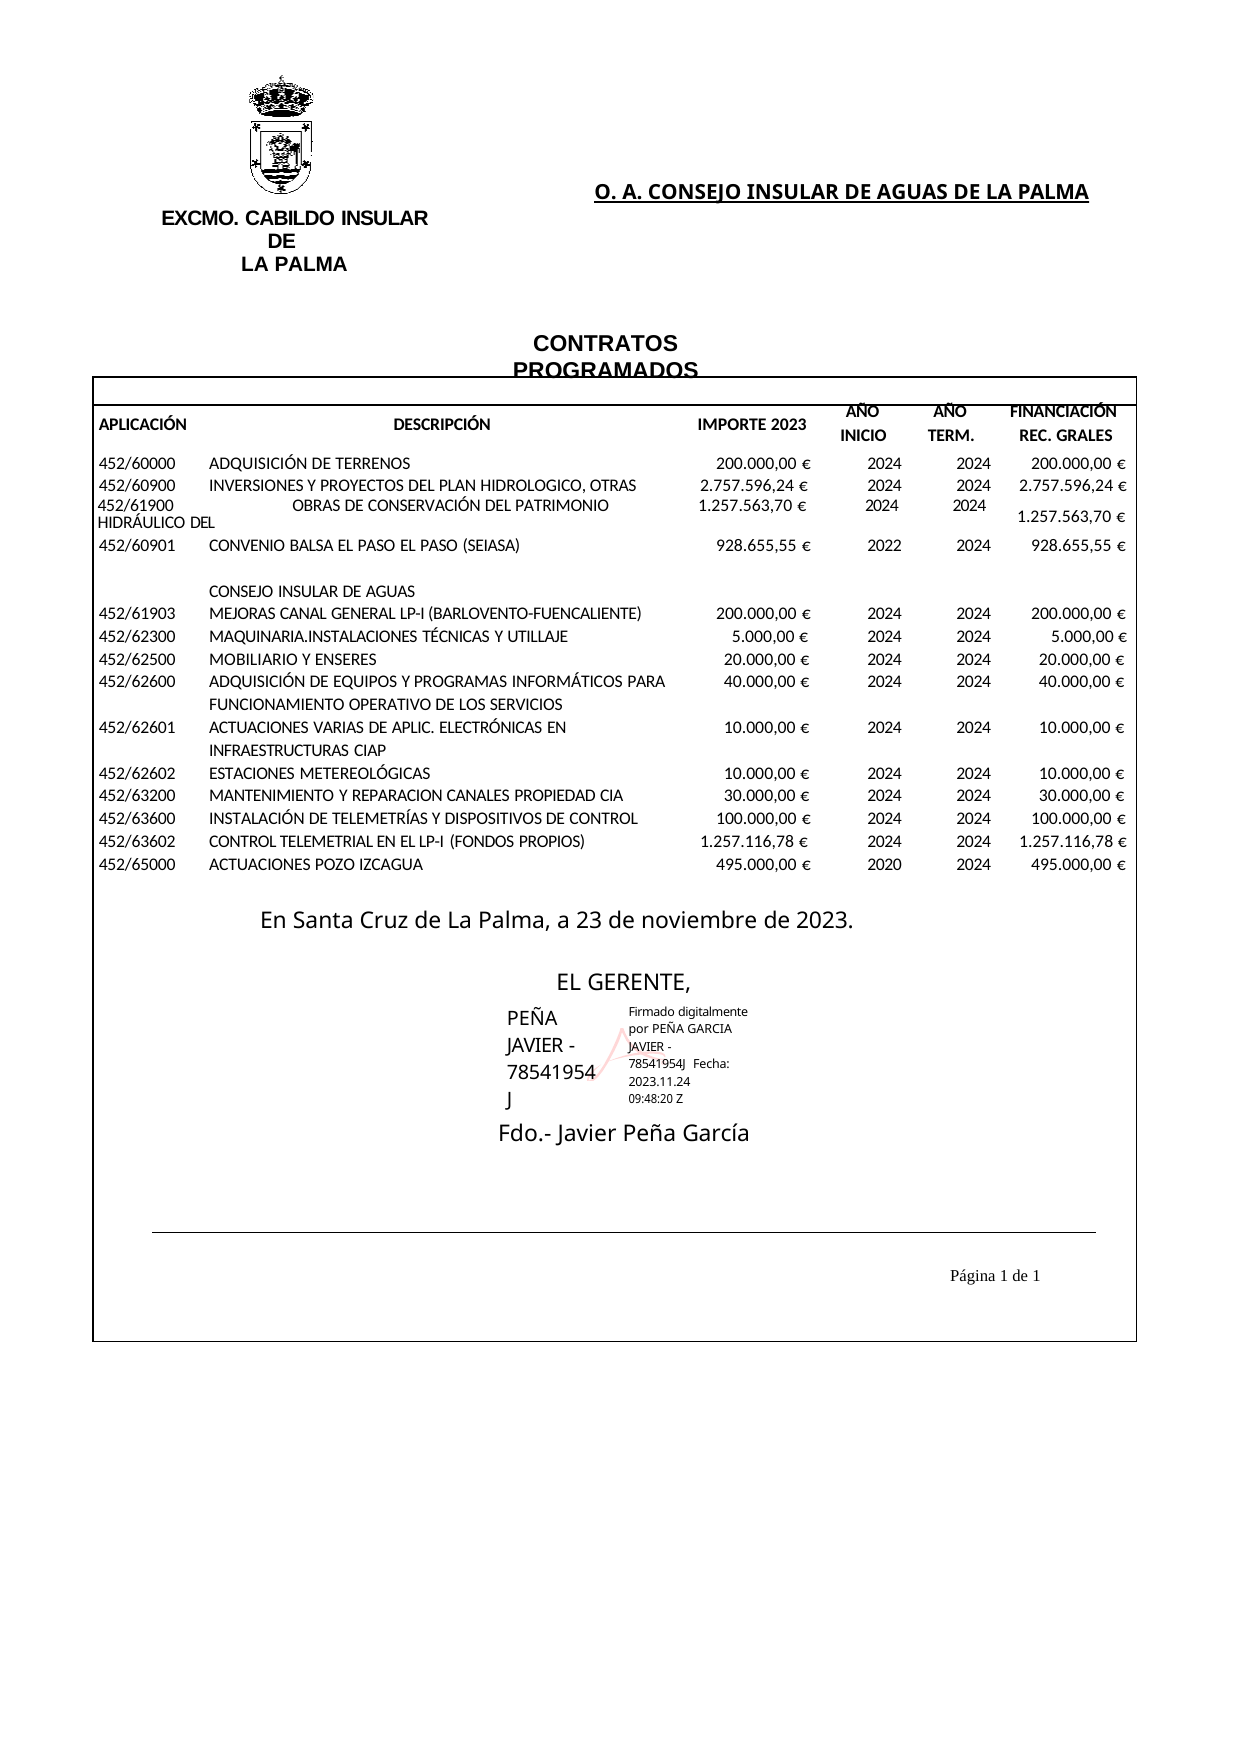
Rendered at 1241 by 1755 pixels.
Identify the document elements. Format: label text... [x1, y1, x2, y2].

table_cell 20.000,00 € [684, 649, 838, 671]
table_cell 928.655,55 € [669, 535, 838, 561]
table_cell 2024 [928, 535, 1004, 561]
table_cell [839, 740, 928, 763]
table_cell [684, 694, 838, 717]
text EXCMO. CABILDO INSULAR [161, 206, 1149, 230]
text Fdo.- Javier Peña García [464, 1117, 784, 1148]
text EL GERENTE, [464, 966, 783, 997]
table_cell 20.000,00 € [1004, 649, 1136, 671]
table_cell CONVENIO BALSA EL PASO EL PASO (SEIASA) [194, 535, 669, 561]
table_cell 2024 [928, 649, 1004, 671]
table_cell 2024 [928, 763, 1004, 786]
table_cell 5.000,00 € [684, 626, 838, 649]
table_cell MANTENIMIENTO Y REPARACION CANALES PROPIEDAD CIA [194, 786, 684, 808]
text DE [267, 230, 1149, 253]
table_cell 200.000,00 € [1004, 453, 1136, 475]
text JAVIER - 78541954J Fecha: 2023.11.24 [628, 1038, 730, 1090]
table_cell 452/62602 [94, 763, 194, 786]
table_cell ESTACIONES METEREOLÓGICAS [194, 763, 684, 786]
table_cell 452/62500 [94, 649, 194, 671]
table_cell FUNCIONAMIENTO OPERATIVO DE LOS SERVICIOS [194, 694, 684, 717]
text O. A. CONSEJO INSULAR DE AGUAS DE LA PALMA [594, 177, 1149, 206]
table_cell 452/63200 [94, 786, 194, 808]
table_cell 2024 [839, 831, 928, 854]
table_cell 2024 [838, 453, 928, 475]
text JAVIER - [507, 1037, 599, 1057]
table_cell 1.257.116,78 € [1004, 831, 1136, 854]
text Página 1 de 1 [94, 1266, 1041, 1285]
table_cell 100.000,00 € [1004, 808, 1136, 831]
table_cell INSTALACIÓN DE TELEMETRÍAS Y DISPOSITIVOS DE CONTROL [194, 808, 684, 831]
table_header [684, 583, 1136, 603]
table_cell 2024 [839, 603, 928, 626]
text 09:48:20 Z [628, 1090, 1136, 1107]
table_cell 452/60000 [94, 453, 194, 475]
table_cell 2024 [839, 626, 928, 649]
table_cell 495.000,00 € [684, 854, 838, 877]
table_header [94, 583, 194, 603]
table_cell 2.757.596,24 € [1004, 475, 1136, 535]
table_cell ACTUACIONES VARIAS DE APLIC. ELECTRÓNICAS EN [194, 717, 684, 740]
table_cell 2024 [928, 453, 1004, 475]
table_cell INVERSIONES Y PROYECTOS DEL PLAN HIDROLOGICO, OTRAS [194, 475, 669, 535]
table_cell 452/65000 [94, 854, 194, 877]
table_cell 2024 [839, 808, 928, 831]
table_header CONSEJO INSULAR DE AGUAS [194, 583, 684, 603]
table_cell 2024 [839, 786, 928, 808]
table_cell 928.655,55 € [1004, 535, 1136, 561]
table_cell 495.000,00 € [1004, 854, 1136, 877]
table_cell 1.257.116,78 € [684, 831, 838, 854]
table_cell 200.000,00 € [684, 603, 838, 626]
table_cell MAQUINARIA.INSTALACIONES TÉCNICAS Y UTILLAJE [194, 626, 684, 649]
table_cell [1004, 694, 1136, 717]
text Firmado digitalmente por PEÑA GARCIA [628, 1003, 756, 1037]
table_cell 30.000,00 € [1004, 786, 1136, 808]
text PEÑA GARCIA [507, 1004, 625, 1028]
table_cell 452/62300 [94, 626, 194, 649]
table_cell 2024 [839, 671, 928, 694]
table_cell INFRAESTRUCTURAS CIAP [194, 740, 684, 763]
table_cell 2024 [928, 786, 1004, 808]
text [458, 378, 753, 383]
table_cell 200.000,00 € [669, 453, 838, 475]
table_cell 2024 [839, 717, 928, 740]
table_cell 452/60901 [94, 535, 194, 561]
table_cell 2024 [839, 763, 928, 786]
table_cell 2024 [838, 475, 928, 535]
table_cell 452/62601 [94, 717, 194, 740]
table_cell [928, 740, 1004, 763]
text CONTRATOS PROGRAMADOS [458, 330, 753, 376]
table_cell 452/62600 [94, 671, 194, 694]
table_cell 2024 [928, 626, 1004, 649]
table_cell 2024 [928, 717, 1004, 740]
table_cell 452/63602 [94, 831, 194, 854]
table_cell 10.000,00 € [1004, 763, 1136, 786]
table_cell 30.000,00 € [684, 786, 838, 808]
table_cell 452/61903 [94, 603, 194, 626]
table_cell 200.000,00 € [1004, 603, 1136, 626]
table_cell 2024 [928, 603, 1004, 626]
table_cell 100.000,00 € [684, 808, 838, 831]
table_cell ADQUISICIÓN DE EQUIPOS Y PROGRAMAS INFORMÁTICOS PARA [194, 671, 684, 694]
table_cell 2022 [838, 535, 928, 561]
table_cell [94, 694, 194, 717]
table_cell CONTROL TELEMETRIAL EN EL LP-I (FONDOS PROPIOS) [194, 831, 684, 854]
text En Santa Cruz de La Palma, a 23 de noviembre de 2023. [260, 903, 1136, 935]
table_cell 2024 [928, 671, 1004, 694]
table_cell 2024 [928, 831, 1004, 854]
table_cell [684, 740, 838, 763]
table_cell MEJORAS CANAL GENERAL LP-I (BARLOVENTO-FUENCALIENTE) [194, 603, 684, 626]
table_cell [94, 740, 194, 763]
table_cell 40.000,00 € [1004, 671, 1136, 694]
table_cell 2020 [839, 854, 928, 877]
table_header APLICACIÓN DESCRIPCIÓN IMPORTE 2023 AÑO AÑO FINANCIACIÓN INICIO TERM. REC. GRALES [94, 406, 1136, 453]
table_cell [1004, 740, 1136, 763]
table_cell [839, 694, 928, 717]
table_cell ADQUISICIÓN DE TERRENOS [194, 453, 669, 475]
text LA PALMA [241, 253, 1149, 276]
table_cell 5.000,00 € [1004, 626, 1136, 649]
table_cell 2.757.596,24 € [669, 475, 838, 535]
table_cell 2024 [928, 808, 1004, 831]
table_cell 452/63600 [94, 808, 194, 831]
table_cell 452/60900 [94, 475, 194, 535]
table_cell 2024 [928, 854, 1004, 877]
table_cell 10.000,00 € [684, 763, 838, 786]
table_cell 10.000,00 € [684, 717, 838, 740]
table_cell [928, 694, 1004, 717]
table_cell 2024 [839, 649, 928, 671]
table_cell MOBILIARIO Y ENSERES [194, 649, 684, 671]
text 78541954J [507, 1058, 599, 1112]
table_cell 2024 [928, 475, 1004, 535]
table_cell 40.000,00 € [684, 671, 838, 694]
text [1137, 1090, 1149, 1107]
table_cell 10.000,00 € [1004, 717, 1136, 740]
table_cell ACTUACIONES POZO IZCAGUA [194, 854, 684, 877]
